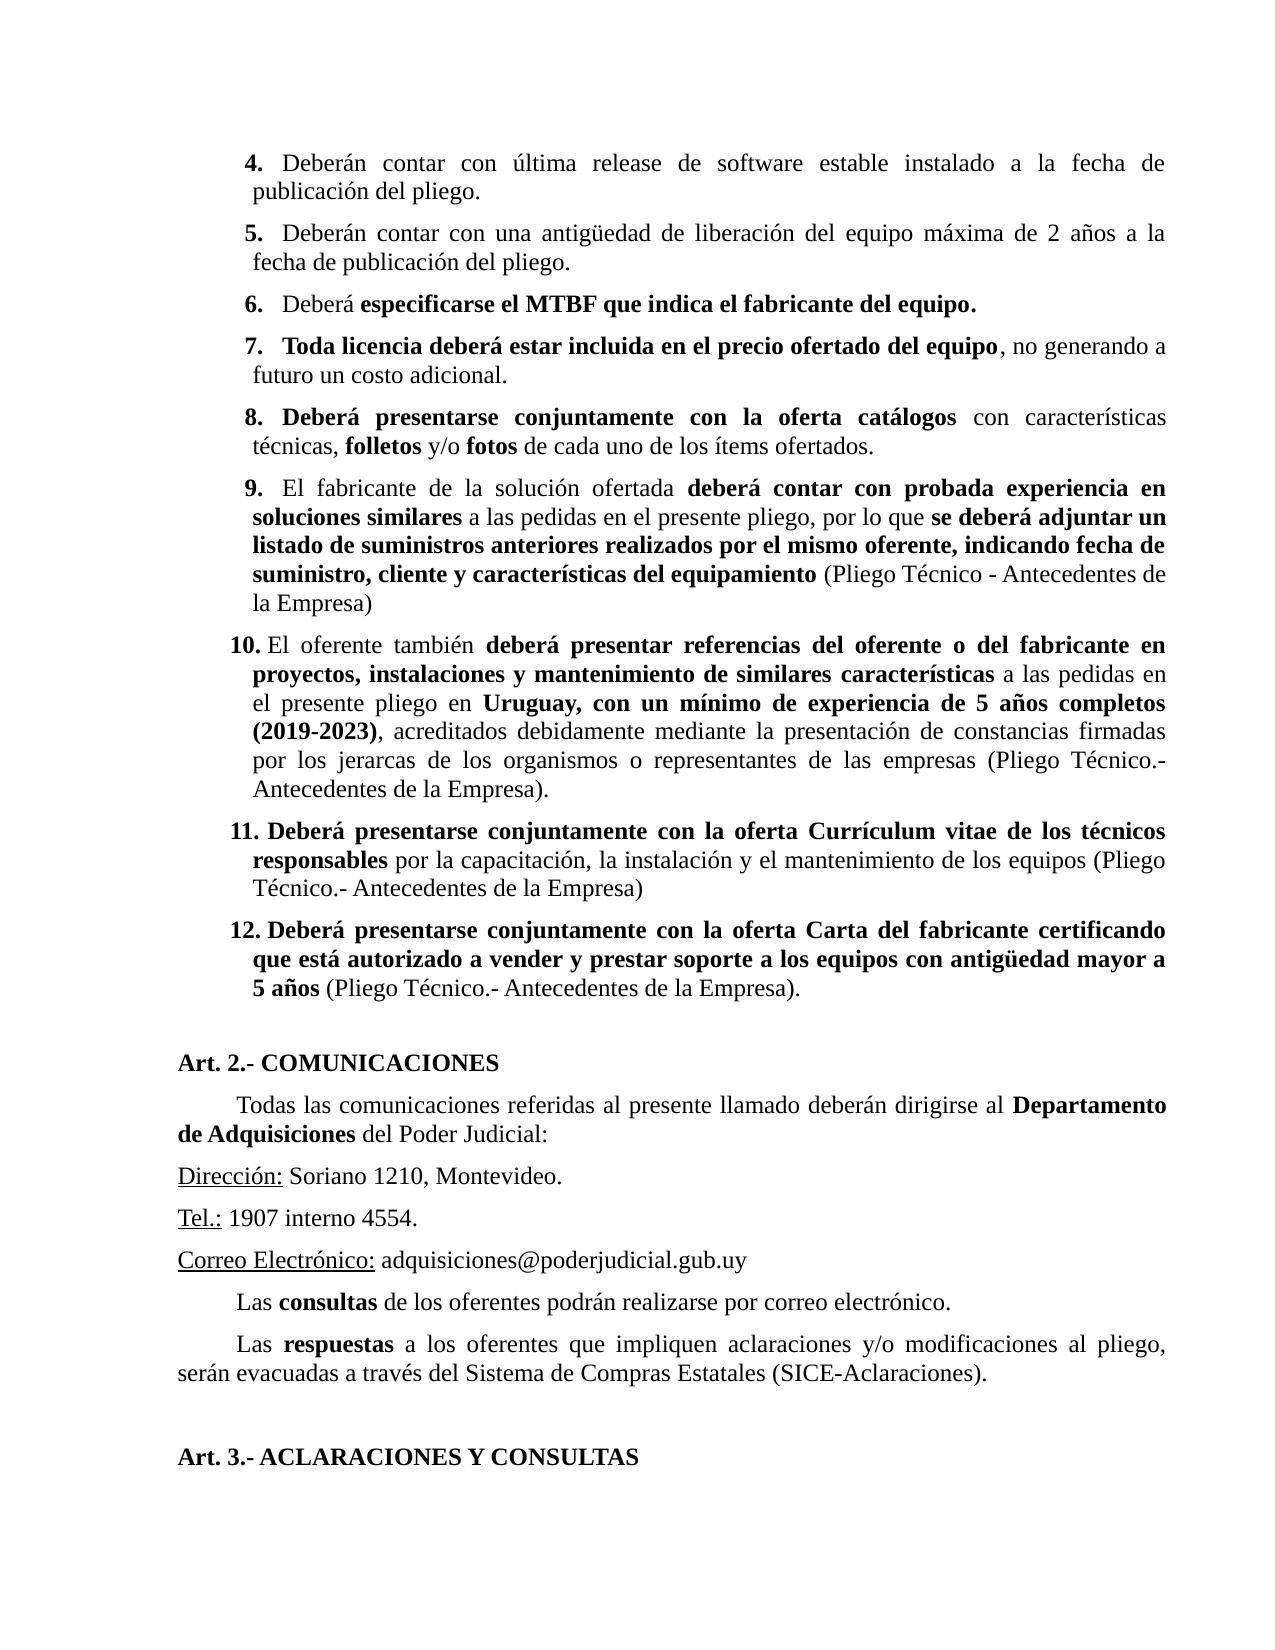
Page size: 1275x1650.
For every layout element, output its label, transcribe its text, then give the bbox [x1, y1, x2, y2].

text Correo Electrónico: adquisiciones@poderjudicial.gub.uy [177, 1245, 1167, 1274]
text Todas las comunicaciones referidas al presente llamado deberán dirigirse al Departamento de Adquisiciones del Poder Judicial: [177, 1090, 1167, 1148]
text Las respuestas a los oferentes que impliquen aclaraciones y/o modificaciones al pliego, serán evacuadas a través del Sistema de Compras Estatales (SICE-Aclaraciones). [177, 1329, 1167, 1387]
list Deberá presentarse conjuntamente con la oferta catálogos con características técnicas, folletos y/o fotos de cada uno de los ítems ofertados. [215, 402, 1167, 460]
list El oferente también deberá presentar referencias del oferente o del fabricante en proyectos, instalaciones y mantenimiento de similares características a las pedidas en el presente pliego en Uruguay, con un mínimo de experiencia de 5 años completos (2019-2023), acreditados debidamente mediante la presentación de constancias firmadas por los jerarcas de los organismos o representantes de las empresas (Pliego Técnico.- Antecedentes de la Empresa). [215, 630, 1167, 803]
text Art. 3.- ACLARACIONES Y CONSULTAS [177, 1442, 1167, 1471]
list Deberán contar con una antigüedad de liberación del equipo máxima de 2 años a la fecha de publicación del pliego. [215, 218, 1167, 276]
text Art. 2.- COMUNICACIONES [177, 1048, 1167, 1077]
list Deberá especificarse el MTBF que indica el fabricante del equipo. [215, 289, 1167, 318]
list El fabricante de la solución ofertada deberá contar con probada experiencia en soluciones similares a las pedidas en el presente pliego, por lo que se deberá adjuntar un listado de suministros anteriores realizados por el mismo oferente, indicando fecha de suministro, cliente y características del equipamiento (Pliego Técnico - Antecedentes de la Empresa) [215, 473, 1167, 617]
list Deberán contar con última release de software estable instalado a la fecha de publicación del pliego. [215, 148, 1167, 205]
list Deberá presentarse conjuntamente con la oferta Currículum vitae de los técnicos responsables por la capacitación, la instalación y el mantenimiento de los equipos (Pliego Técnico.- Antecedentes de la Empresa) [215, 816, 1167, 902]
text Las consultas de los oferentes podrán realizarse por correo electrónico. [177, 1287, 1167, 1316]
list Toda licencia deberá estar incluida en el precio ofertado del equipo, no generando a futuro un costo adicional. [215, 331, 1167, 389]
list Deberá presentarse conjuntamente con la oferta Carta del fabricante certificando que está autorizado a vender y prestar soporte a los equipos con antigüedad mayor a 5 años (Pliego Técnico.- Antecedentes de la Empresa). [215, 916, 1167, 1002]
text Dirección: Soriano 1210, Montevideo. [177, 1161, 1167, 1190]
text Tel.: 1907 interno 4554. [177, 1203, 1167, 1232]
